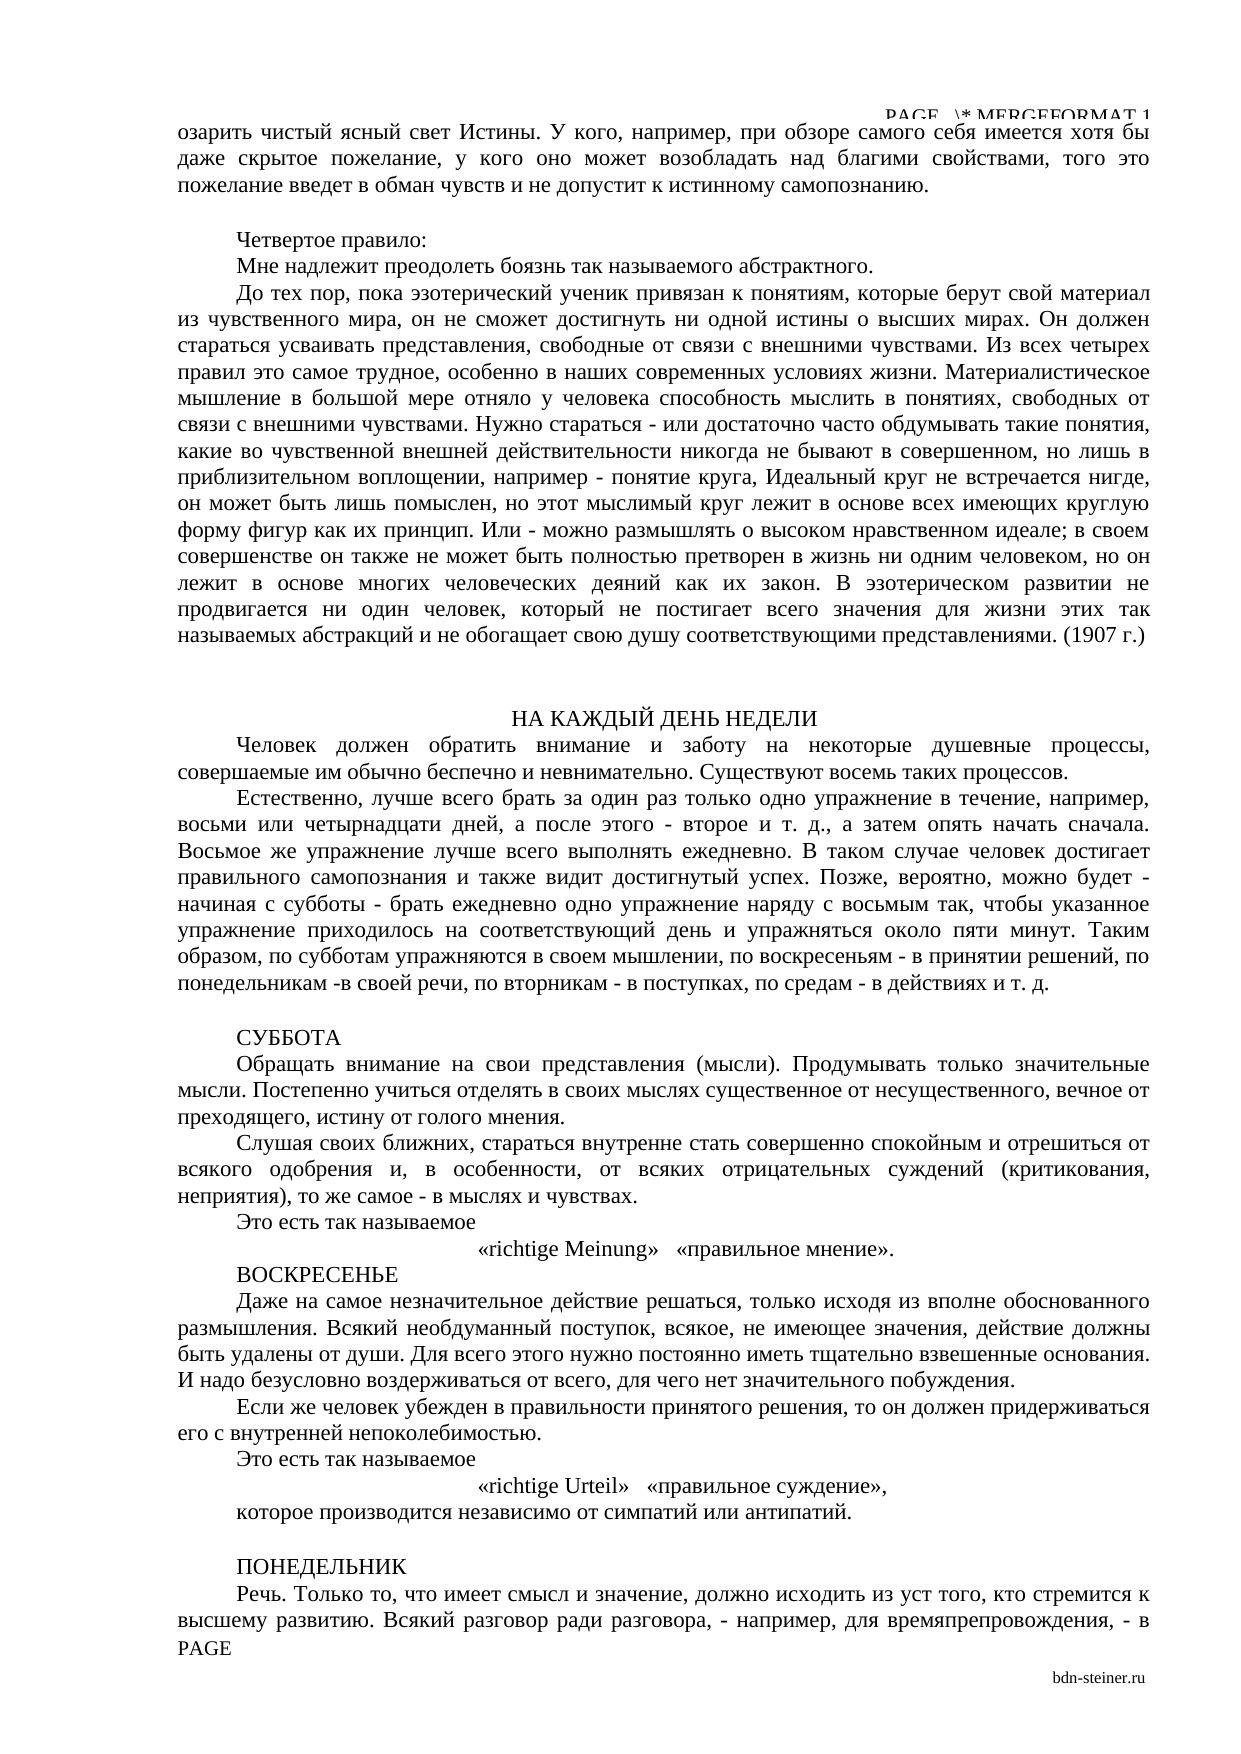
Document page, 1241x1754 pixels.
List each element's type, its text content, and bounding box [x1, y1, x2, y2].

text Речь. Только то, что имеет смысл и значение, должно исходить из уст того, кто стремится к высшему развитию. Всякий разговор ради разговора, - например, для времяпрепровождения, - в [177, 1579, 1152, 1632]
text НА КАЖДЫЙ ДЕНЬ НЕДЕЛИ [177, 705, 1152, 731]
text СУББОТА [177, 1024, 1152, 1050]
text Если же человек убежден в правильности принятого решения, то он должен придерживаться его с внутренней непоколебимостью. [177, 1393, 1152, 1445]
text Человек должен обратить внимание и заботу на некоторые душевные процессы, совершаемые им обычно беспечно и невнимательно. Существуют восемь таких процессов. [177, 731, 1152, 784]
text Мне надлежит преодолеть боязнь так называемого абстрактного. [177, 252, 1152, 279]
text Это есть так называемое [177, 1208, 1152, 1234]
text Естественно, лучше всего брать за один раз только одно упражнение в течение, например, восьми или четырнадцати дней, а после этого - второе и т. д., а затем опять начать сначала. Восьмое же упражнение лучше всего выполнять ежедневно. В таком случае человек достигает правильного самопознания и также видит достигнутый успех. Позже, вероятно, можно будет - начиная с субботы - брать ежедневно одно упражнение наряду с восьмым так, чтобы указанное упражнение приходилось на соответствующий день и упражняться около пяти минут. Таким образом, по субботам упражняются в своем мышлении, по воскресеньям - в принятии решений, по понедельникам -в своей речи, по вторникам - в поступках, по средам - в действиях и т. д. [177, 784, 1152, 995]
text Четвертое правило: [177, 226, 1152, 252]
text «richtige Urteil» «правильное суждение», [402, 1472, 1152, 1498]
text Даже на самое незначительное действие решаться, только исходя из вполне обоснованного размышления. Всякий необдуманный поступок, всякое, не имеющее значения, действие должны быть удалены от души. Для всего этого нужно постоянно иметь тщательно взвешенные основания. И надо безусловно воздерживаться от всего, для чего нет значительного побуждения. [177, 1287, 1152, 1393]
text ВОСКРЕСЕНЬЕ [177, 1261, 1152, 1287]
text «richtige Meinung» «правильное мнение». [402, 1234, 1152, 1261]
text озарить чистый ясный свет Истины. У кого, например, при обзоре самого себя имеется хотя бы даже скрытое пожелание, у кого оно может возобладать над благими свойствами, того это пожелание введет в обман чувств и не допустит к истинному самопознанию. [177, 118, 1152, 197]
text До тех пор, пока эзотерический ученик привязан к понятиям, которые берут свой материал из чувственного мира, он не сможет достигнуть ни одной истины о высших мирах. Он должен стараться усваивать представления, свободные от связи с внешними чувствами. Из всех четырех правил это самое трудное, особенно в наших современных условиях жизни. Материалистическое мышление в большой мере отняло у человека способность мыслить в понятиях, свободных от связи с внешними чувствами. Нужно стараться - или достаточно часто обдумывать такие понятия, какие во чувственной внешней действительности никогда не бывают в совершенном, но лишь в приблизительном воплощении, например - понятие круга, Идеальный круг не встречается нигде, он может быть лишь помыслен, но этот мыслимый круг лежит в основе всех имеющих круглую форму фигур как их принцип. Или - можно размышлять о высоком нравственном идеале; в своем совершенстве он также не может быть полностью претворен в жизнь ни одним человеком, но он лежит в основе многих человеческих деяний как их закон. В эзотерическом развитии не продвигается ни один человек, который не постигает всего значения для жизни этих так называемых абстракций и не обогащает свою душу соответствующими представлениями. (1907 г.) [177, 279, 1152, 648]
text Это есть так называемое [177, 1445, 1152, 1472]
text которое производится независимо от симпатий или антипатий. [177, 1498, 1152, 1524]
text Обращать внимание на свои представления (мысли). Продумывать только значительные мысли. Постепенно учиться отделять в своих мыслях существенное от несущественного, вечное от преходящего, истину от голого мнения. [177, 1050, 1152, 1129]
text ПОНЕДЕЛЬНИК [177, 1553, 1152, 1579]
text Слушая своих ближних, стараться внутренне стать совершенно спокойным и отрешиться от всякого одобрения и, в особенности, от всяких отрицательных суждений (критикования, неприятия), то же самое - в мыслях и чувствах. [177, 1129, 1152, 1208]
